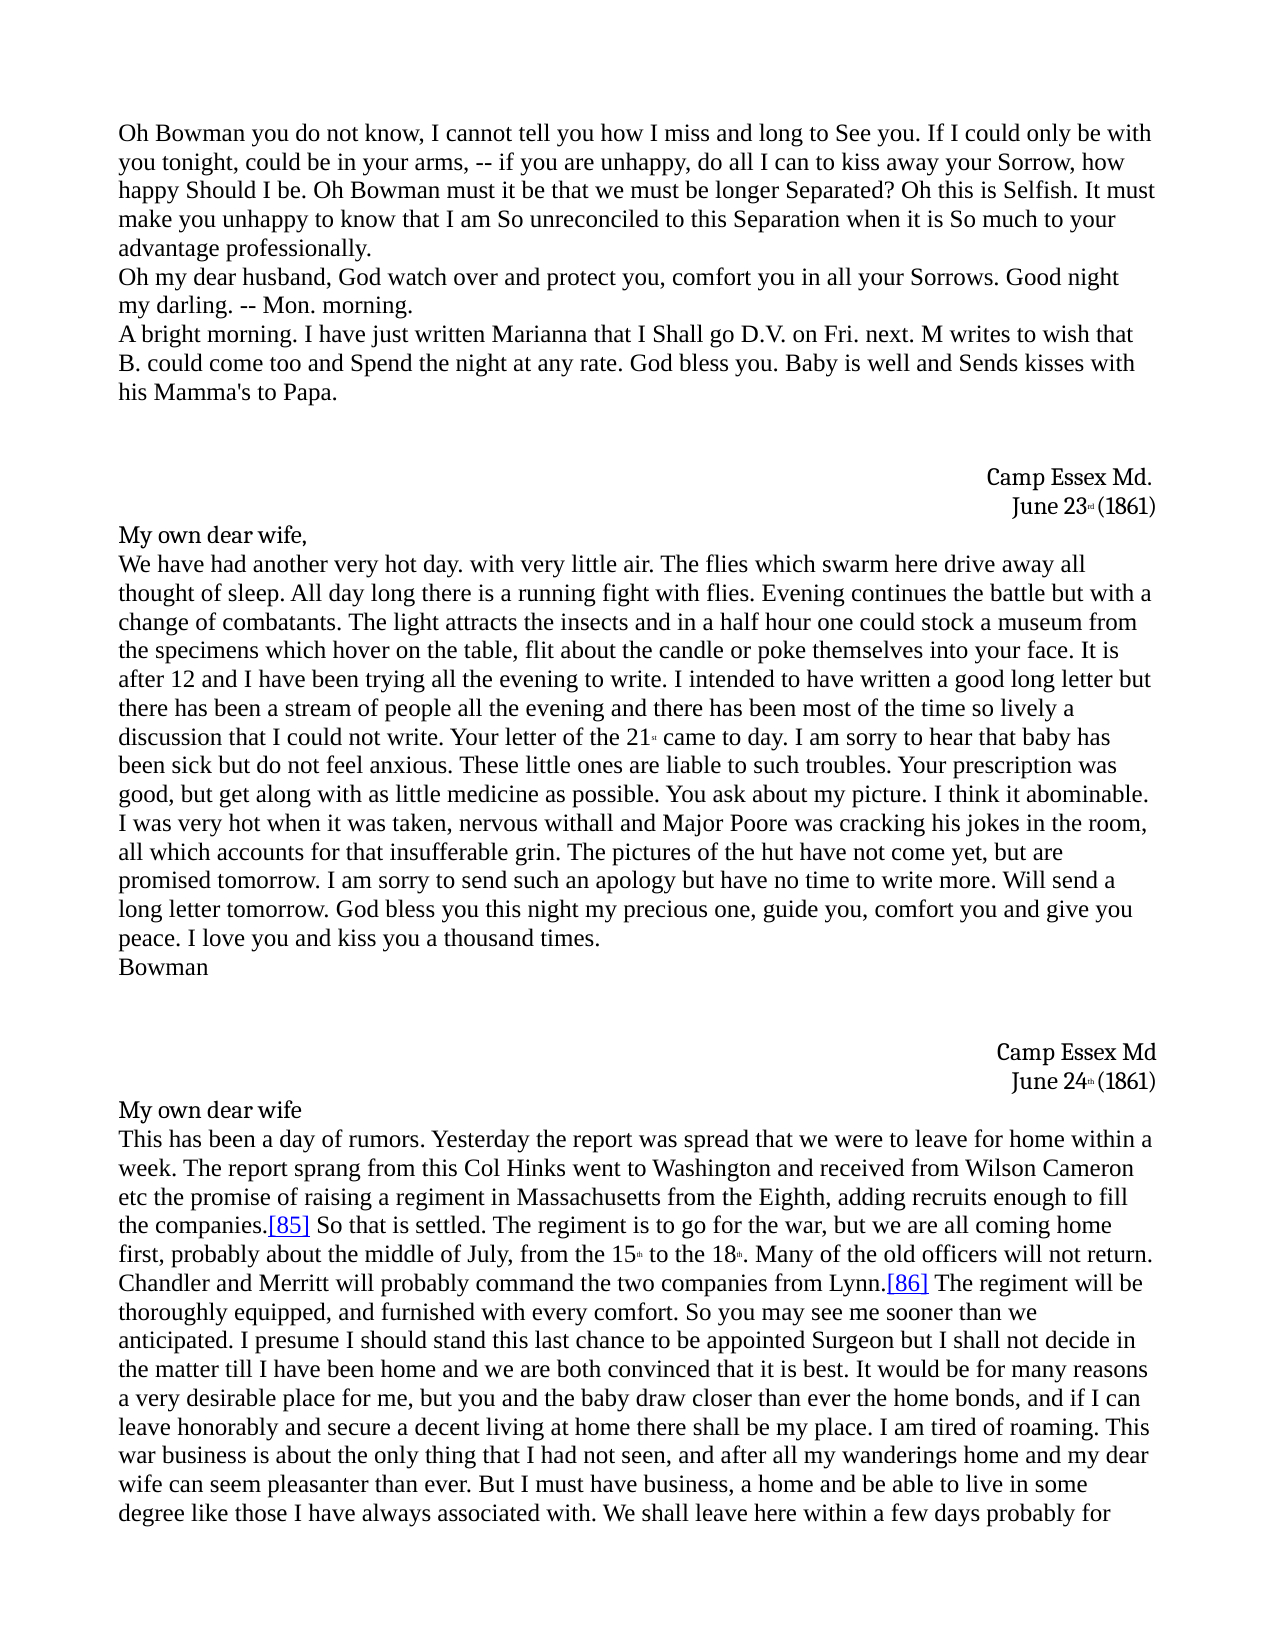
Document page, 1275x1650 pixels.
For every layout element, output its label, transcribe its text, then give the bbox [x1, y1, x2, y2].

text Camp Essex Md [118, 1038, 1157, 1067]
text June 24th (1861) [118, 1067, 1157, 1096]
text My own dear wife [118, 1096, 1157, 1124]
text A bright morning. I have just written Marianna that I Shall go D.V. on Fri. next. M writes to wish that B. could come too and Spend the night at any rate. God bless you. Baby is well and Sends kisses with his Mamma's to Papa. [118, 319, 1157, 406]
text Oh my dear husband, God watch over and protect you, comfort you in all your Sorrows. Good night my darling. -- Mon. morning. [118, 262, 1157, 319]
text Oh Bowman you do not know, I cannot tell you how I miss and long to See you. If I could only be with you tonight, could be in your arms, -- if you are unhappy, do all I can to kiss away your Sorrow, how happy Should I be. Oh Bowman must it be that we must be longer Separated? Oh this is Selfish. It must make you unhappy to know that I am So unreconciled to this Separation when it is So much to your advantage professionally. [118, 118, 1157, 262]
text Camp Essex Md. [118, 463, 1157, 492]
text My own dear wife, [118, 521, 1157, 549]
text Bowman [118, 952, 1157, 981]
text This has been a day of rumors. Yesterday the report was spread that we were to leave for home within a week. The report sprang from this Col Hinks went to Washington and received from Wilson Cameron etc the promise of raising a regiment in Massachusetts from the Eighth, adding recruits enough to fill the companies.[85] So that is settled. The regiment is to go for the war, but we are all coming home first, probably about the middle of July, from the 15th to the 18th. Many of the old officers will not return. Chandler and Merritt will probably command the two companies from Lynn.[86] The regiment will be thoroughly equipped, and furnished with every comfort. So you may see me sooner than we anticipated. I presume I should stand this last chance to be appointed Surgeon but I shall not decide in the matter till I have been home and we are both convinced that it is best. It would be for many reasons a very desirable place for me, but you and the baby draw closer than ever the home bonds, and if I can leave honorably and secure a decent living at home there shall be my place. I am tired of roaming. This war business is about the only thing that I had not seen, and after all my wanderings home and my dear wife can seem pleasanter than ever. But I must have business, a home and be able to live in some degree like those I have always associated with. We shall leave here within a few days probably for [118, 1124, 1157, 1527]
text June 23rd (1861) [118, 492, 1157, 521]
text We have had another very hot day. with very little air. The flies which swarm here drive away all thought of sleep. All day long there is a running fight with flies. Evening continues the battle but with a change of combatants. The light attracts the insects and in a half hour one could stock a museum from the specimens which hover on the table, flit about the candle or poke themselves into your face. It is after 12 and I have been trying all the evening to write. I intended to have written a good long letter but there has been a stream of people all the evening and there has been most of the time so lively a discussion that I could not write. Your letter of the 21st came to day. I am sorry to hear that baby has been sick but do not feel anxious. These little ones are liable to such troubles. Your prescription was good, but get along with as little medicine as possible. You ask about my picture. I think it abominable. I was very hot when it was taken, nervous withall and Major Poore was cracking his jokes in the room, all which accounts for that insufferable grin. The pictures of the hut have not come yet, but are promised tomorrow. I am sorry to send such an apology but have no time to write more. Will send a long letter tomorrow. God bless you this night my precious one, guide you, comfort you and give you peace. I love you and kiss you a thousand times. [118, 549, 1157, 952]
